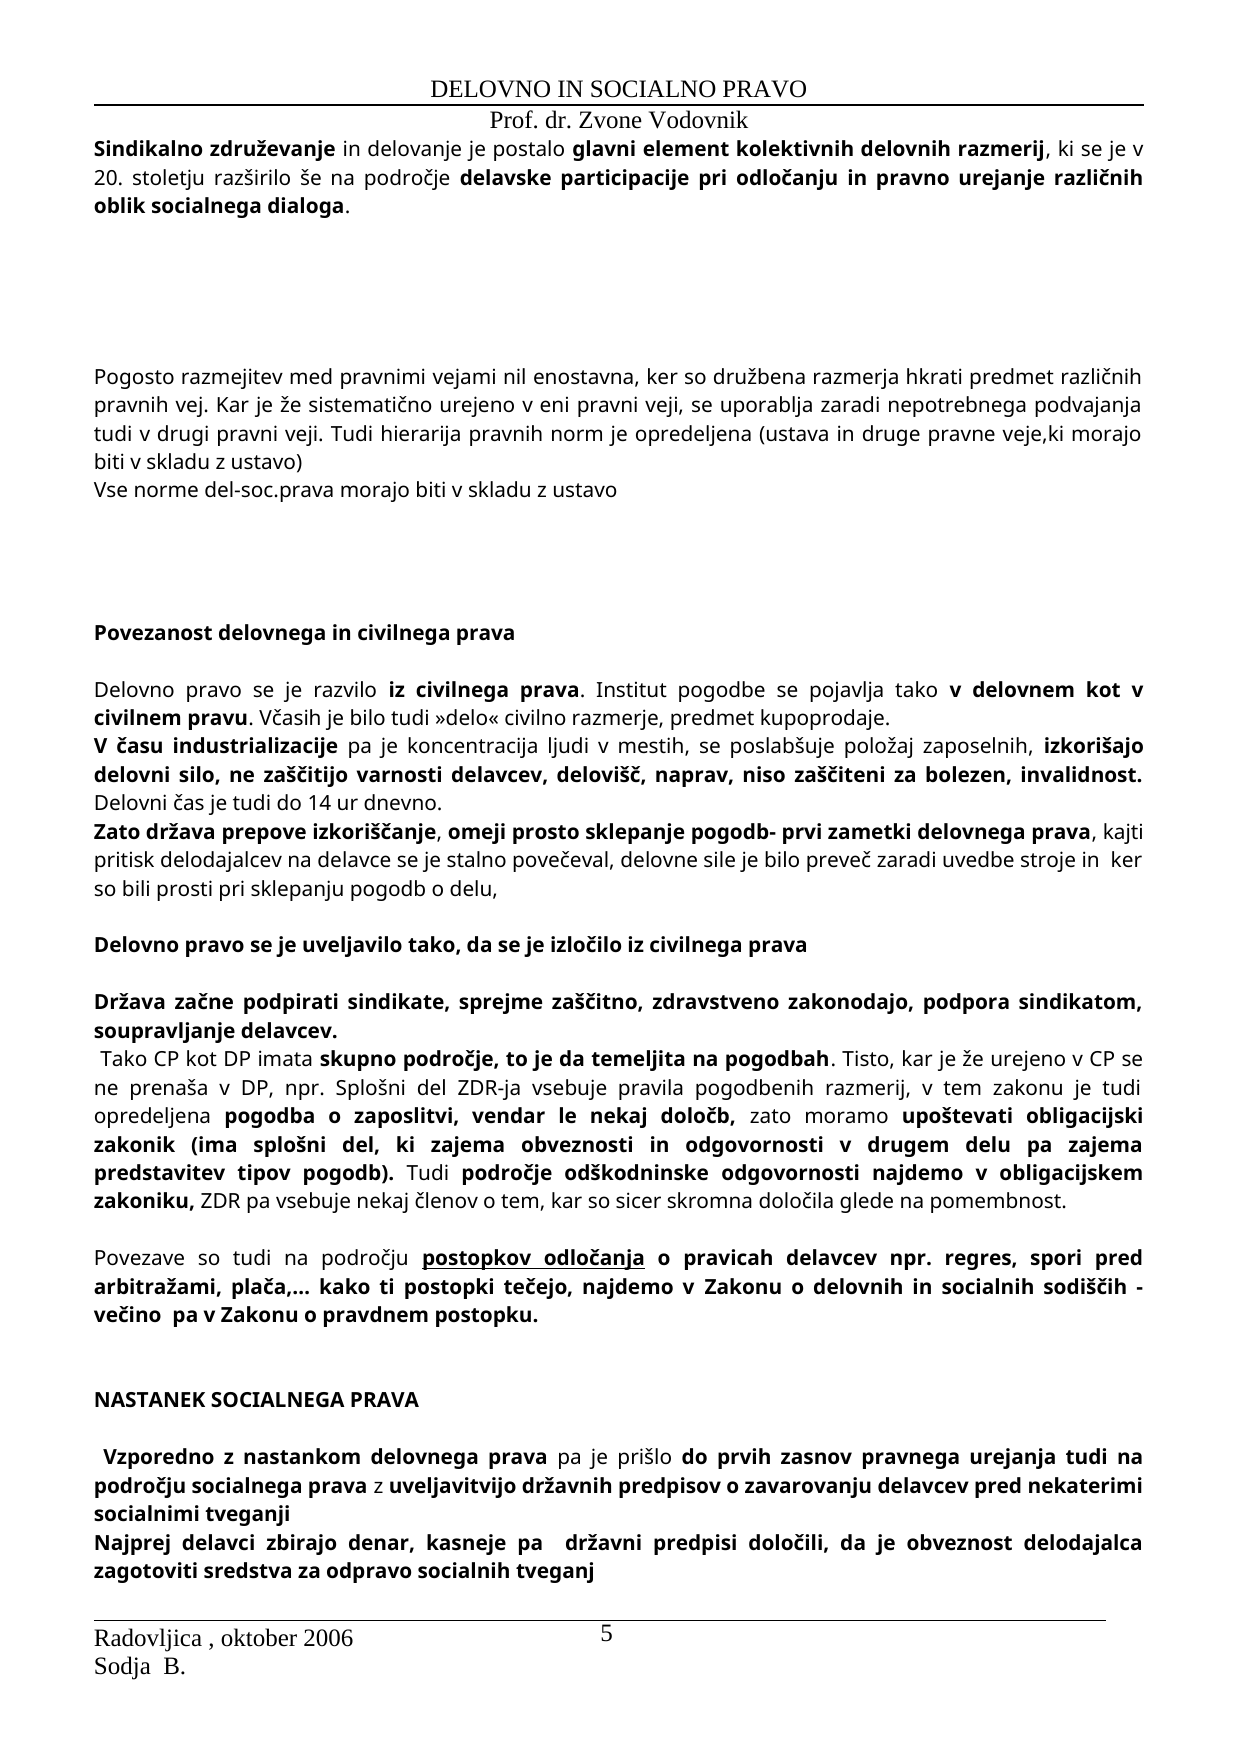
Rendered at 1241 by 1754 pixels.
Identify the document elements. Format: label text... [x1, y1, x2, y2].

text Delovno pravo se je razvilo iz civilnega prava. Institut pogodbe se pojavlja tako v delovnem kot v civilnem pravu. Včasih je bilo tudi »delo« civilno razmerje, predmet kupoprodaje. [94, 675, 1144, 732]
text Delovno pravo se je uveljavilo tako, da se je izločilo iz civilnega prava [94, 931, 1144, 959]
text Najprej delavci zbirajo denar, kasneje pa državni predpisi določili, da je obveznost delodajalca zagotoviti sredstva za odpravo socialnih tveganj [94, 1528, 1144, 1585]
text Pogosto razmejitev med pravnimi vejami nil enostavna, ker so družbena razmerja hkrati predmet različnih pravnih vej. Kar je že sistematično urejeno v eni pravni veji, se uporablja zaradi nepotrebnega podvajanja tudi v drugi pravni veji. Tudi hierarija pravnih norm je opredeljena (ustava in druge pravne veje,ki morajo biti v skladu z ustavo) [94, 362, 1144, 476]
text Zato država prepove izkoriščanje, omeji prosto sklepanje pogodb- prvi zametki delovnega prava, kajti pritisk delodajalcev na delavce se je stalno povečeval, delovne sile je bilo preveč zaradi uvedbe stroje in ker so bili prosti pri sklepanju pogodb o delu, [94, 817, 1144, 902]
text NASTANEK SOCIALNEGA PRAVA [94, 1386, 1144, 1414]
text Vzporedno z nastankom delovnega prava pa je prišlo do prvih zasnov pravnega urejanja tudi na področju socialnega prava z uveljavitvijo državnih predpisov o zavarovanju delavcev pred nekaterimi socialnimi tveganji [94, 1442, 1144, 1528]
text Vse norme del-soc.prava morajo biti v skladu z ustavo [94, 476, 1144, 504]
text Sindikalno združevanje in delovanje je postalo glavni element kolektivnih delovnih razmerij, ki se je v 20. stoletju razširilo še na področje delavske participacije pri odločanju in pravno urejanje različnih oblik socialnega dialoga. [94, 134, 1144, 220]
text Povezanost delovnega in civilnega prava [94, 618, 1144, 646]
text Država začne podpirati sindikate, sprejme zaščitno, zdravstveno zakonodajo, podpora sindikatom, soupravljanje delavcev. [94, 987, 1144, 1044]
text Povezave so tudi na področju postopkov odločanja o pravicah delavcev npr. regres, spori pred arbitražami, plača,… kako ti postopki tečejo, najdemo v Zakonu o delovnih in socialnih sodiščih - večino pa v Zakonu o pravdnem postopku. [94, 1243, 1144, 1329]
text V času industrializacije pa je koncentracija ljudi v mestih, se poslabšuje položaj zaposelnih, izkorišajo delovni silo, ne zaščitijo varnosti delavcev, delovišč, naprav, niso zaščiteni za bolezen, invalidnost. Delovni čas je tudi do 14 ur dnevno. [94, 732, 1144, 817]
text Tako CP kot DP imata skupno področje, to je da temeljita na pogodbah. Tisto, kar je že urejeno v CP se ne prenaša v DP, npr. Splošni del ZDR-ja vsebuje pravila pogodbenih razmerij, v tem zakonu je tudi opredeljena pogodba o zaposlitvi, vendar le nekaj določb, zato moramo upoštevati obligacijski zakonik (ima splošni del, ki zajema obveznosti in odgovornosti v drugem delu pa zajema predstavitev tipov pogodb). Tudi področje odškodninske odgovornosti najdemo v obligacijskem zakoniku, ZDR pa vsebuje nekaj členov o tem, kar so sicer skromna določila glede na pomembnost. [94, 1044, 1144, 1215]
